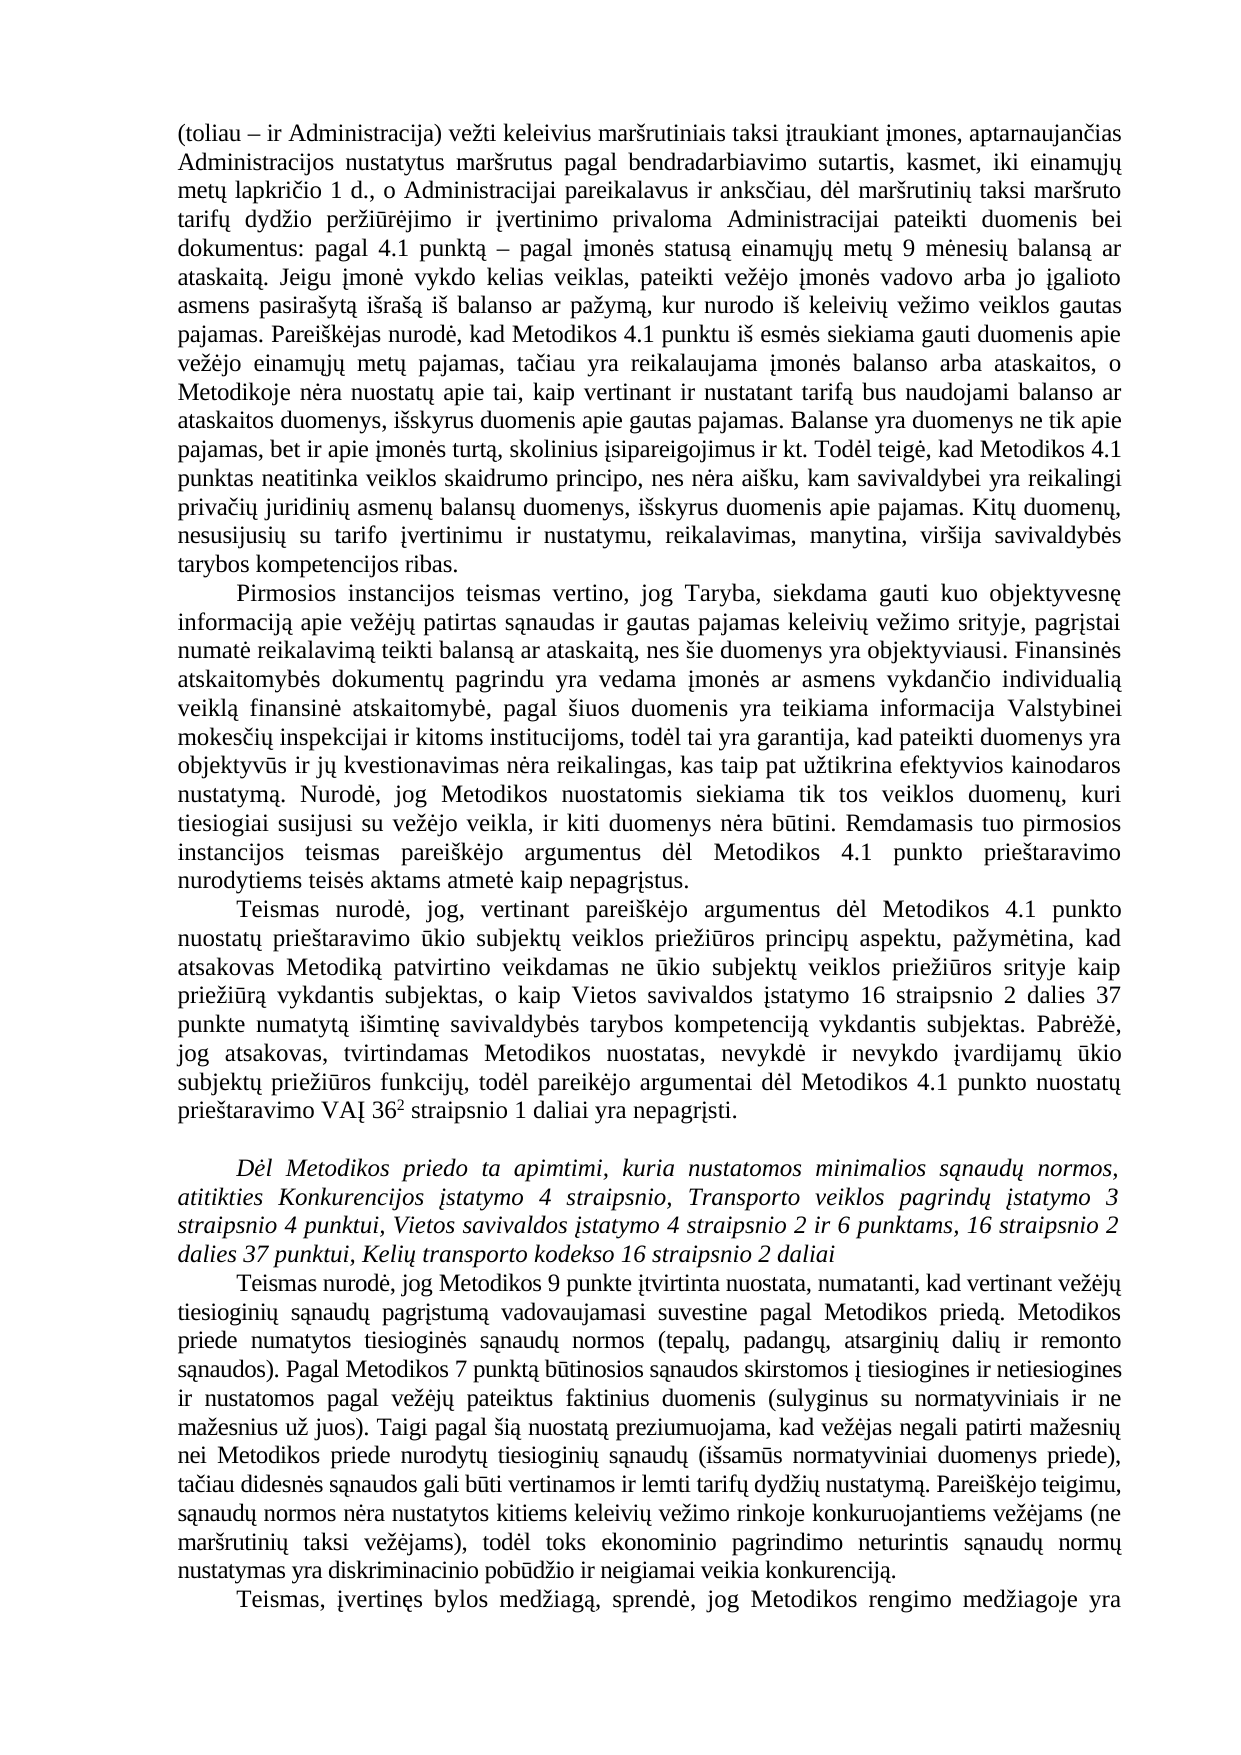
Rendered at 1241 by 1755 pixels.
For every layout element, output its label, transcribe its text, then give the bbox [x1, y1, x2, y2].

text Dėl Metodikos priedo ta apimtimi, kuria nustatomos minimalios sąnaudų normos, atitikties Konkurencijos įstatymo 4 straipsnio, Transporto veiklos pagrindų įstatymo 3 straipsnio 4 punktui, Vietos savivaldos įstatymo 4 straipsnio 2 ir 6 punktams, 16 straipsnio 2 dalies 37 punktui, Kelių transporto kodekso 16 straipsnio 2 daliai [177, 1153, 1122, 1268]
text Teismas nurodė, jog Metodikos 9 punkte įtvirtinta nuostata, numatanti, kad vertinant vežėjų tiesioginių sąnaudų pagrįstumą vadovaujamasi suvestine pagal Metodikos priedą. Metodikos priede numatytos tiesioginės sąnaudų normos (tepalų, padangų, atsarginių dalių ir remonto sąnaudos). Pagal Metodikos 7 punktą būtinosios sąnaudos skirstomos į tiesiogines ir netiesiogines ir nustatomos pagal vežėjų pateiktus faktinius duomenis (sulyginus su normatyviniais ir ne mažesnius už juos). Taigi pagal šią nuostatą preziumuojama, kad vežėjas negali patirti mažesnių nei Metodikos priede nurodytų tiesioginių sąnaudų (išsamūs normatyviniai duomenys priede), tačiau didesnės sąnaudos gali būti vertinamos ir lemti tarifų dydžių nustatymą. Pareiškėjo teigimu, sąnaudų normos nėra nustatytos kitiems keleivių vežimo rinkoje konkuruojantiems vežėjams (ne maršrutinių taksi vežėjams), todėl toks ekonominio pagrindimo neturintis sąnaudų normų nustatymas yra diskriminacinio pobūdžio ir neigiamai veikia konkurenciją. [177, 1268, 1122, 1584]
text Teismas nurodė, jog, vertinant pareiškėjo argumentus dėl Metodikos 4.1 punkto nuostatų prieštaravimo ūkio subjektų veiklos priežiūros principų aspektu, pažymėtina, kad atsakovas Metodiką patvirtino veikdamas ne ūkio subjektų veiklos priežiūros srityje kaip priežiūrą vykdantis subjektas, o kaip Vietos savivaldos įstatymo 16 straipsnio 2 dalies 37 punkte numatytą išimtinę savivaldybės tarybos kompetenciją vykdantis subjektas. Pabrėžė, jog atsakovas, tvirtindamas Metodikos nuostatas, nevykdė ir nevykdo įvardijamų ūkio subjektų priežiūros funkcijų, todėl pareikėjo argumentai dėl Metodikos 4.1 punkto nuostatų prieštaravimo VAĮ 362 straipsnio 1 daliai yra nepagrįsti. [177, 894, 1122, 1124]
text Pirmosios instancijos teismas vertino, jog Taryba, siekdama gauti kuo objektyvesnę informaciją apie vežėjų patirtas sąnaudas ir gautas pajamas keleivių vežimo srityje, pagrįstai numatė reikalavimą teikti balansą ar ataskaitą, nes šie duomenys yra objektyviausi. Finansinės atskaitomybės dokumentų pagrindu yra vedama įmonės ar asmens vykdančio individualią veiklą finansinė atskaitomybė, pagal šiuos duomenis yra teikiama informacija valstybinei mokesčių inspekcijai ir kitoms institucijoms, todėl tai yra garantija, kad pateikti duomenys yra objektyvūs ir jų kvestionavimas nėra reikalingas, kas taip pat užtikrina efektyvios kainodaros nustatymą. Nurodė, jog Metodikos nuostatomis siekiama tik tos veiklos duomenų, kuri tiesiogiai susijusi su vežėjo veikla, ir kiti duomenys nėra būtini. Remdamasis tuo pirmosios instancijos teismas pareiškėjo argumentus dėl Metodikos 4.1 punkto prieštaravimo nurodytiems teisės aktams atmetė kaip nepagrįstus. [177, 578, 1122, 894]
text (toliau – ir Administracija) vežti keleivius maršrutiniais taksi įtraukiant įmones, aptarnaujančias Administracijos nustatytus maršrutus pagal bendradarbiavimo sutartis, kasmet, iki einamųjų metų lapkričio 1 d., o Administracijai pareikalavus ir anksčiau, dėl maršrutinių taksi maršruto tarifų dydžio peržiūrėjimo ir įvertinimo privaloma Administracijai pateikti duomenis bei dokumentus: pagal 4.1 punktą – pagal įmonės statusą einamųjų metų 9 mėnesių balansą ar ataskaitą. Jeigu įmonė vykdo kelias veiklas, pateikti vežėjo įmonės vadovo arba jo įgalioto asmens pasirašytą išrašą iš balanso ar pažymą, kur nurodo iš keleivių vežimo veiklos gautas pajamas. Pareiškėjas nurodė, kad Metodikos 4.1 punktu iš esmės siekiama gauti duomenis apie vežėjo einamųjų metų pajamas, tačiau yra reikalaujama įmonės balanso arba ataskaitos, o Metodikoje nėra nuostatų apie tai, kaip vertinant ir nustatant tarifą bus naudojami balanso ar ataskaitos duomenys, išskyrus duomenis apie gautas pajamas. Balanse yra duomenys ne tik apie pajamas, bet ir apie įmonės turtą, skolinius įsipareigojimus ir kt. Todėl teigė, kad Metodikos 4.1 punktas neatitinka veiklos skaidrumo principo, nes nėra aišku, kam savivaldybei yra reikalingi privačių juridinių asmenų balansų duomenys, išskyrus duomenis apie pajamas. Kitų duomenų, nesusijusių su tarifo įvertinimu ir nustatymu, reikalavimas, manytina, viršija savivaldybės tarybos kompetencijos ribas. [177, 118, 1122, 578]
text Teismas, įvertinęs bylos medžiagą, sprendė, jog Metodikos rengimo medžiagoje yra [177, 1584, 1122, 1613]
